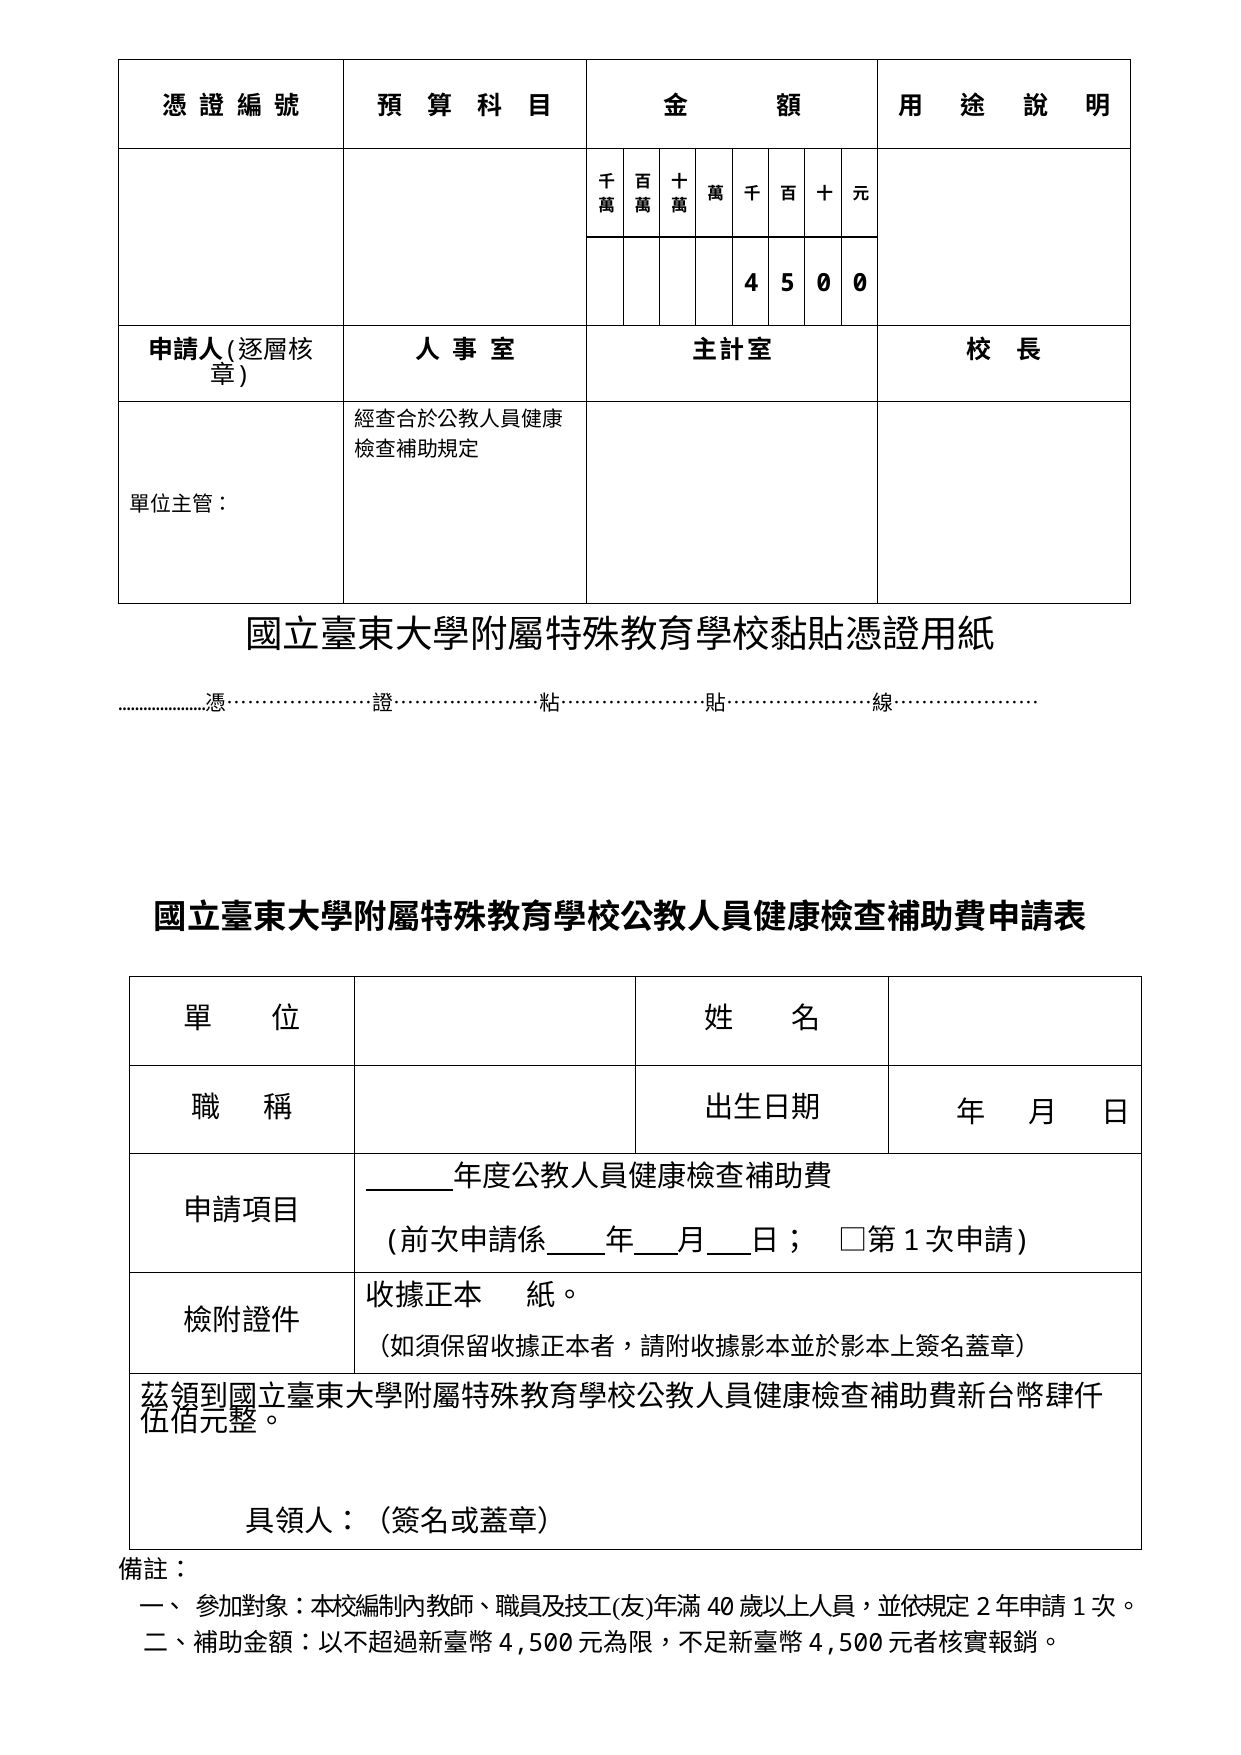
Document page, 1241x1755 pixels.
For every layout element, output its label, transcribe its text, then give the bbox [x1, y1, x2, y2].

table_cell 校 長 [878, 326, 1130, 401]
table_cell 職 稱 [130, 1066, 354, 1153]
table_header [889, 977, 1141, 1065]
table_cell [878, 149, 1130, 325]
table_cell 百 [769, 149, 804, 236]
table_cell [355, 1066, 635, 1153]
table_header 預 算 科 目 [344, 60, 586, 148]
table_cell [587, 402, 877, 603]
table_cell 出生日期 [636, 1066, 888, 1153]
table_cell 申請人(逐層核章) [119, 326, 343, 401]
table_cell 萬 [696, 149, 732, 236]
table_cell 年 月 日 [889, 1066, 1141, 1153]
table_header 單 位 [130, 977, 354, 1065]
table_cell 單位主管： [119, 402, 343, 603]
table_header 憑 證 編 號 [119, 60, 343, 148]
table_cell 茲領到國立臺東大學附屬特殊教育學校公教人員健康檢查補助費新台幣肆仟伍佰元整。 具領人：（簽名或蓋章） [130, 1374, 1141, 1549]
table_cell 千 [733, 149, 768, 236]
table_cell 0 [805, 238, 841, 325]
table_cell [587, 238, 623, 325]
table_header 用 途 說 明 [878, 60, 1130, 148]
table_cell 檢附證件 [130, 1273, 354, 1373]
table_cell [660, 238, 695, 325]
table_cell 4 [733, 238, 768, 325]
text 國立臺東大學附屬特殊教育學校黏貼憑證用紙 [118, 604, 1122, 658]
table_cell 人 事 室 [344, 326, 586, 401]
table_cell 收據正本 紙。 （如須保留收據正本者，請附收據影本並於影本上簽名蓋章） [355, 1273, 1141, 1373]
table_cell 申請項目 [130, 1154, 354, 1272]
table_cell 年度公教人員健康檢查補助費 (前次申請係 年 月 日； □第1次申請) [355, 1154, 1141, 1272]
table_cell 元 [842, 149, 877, 236]
table_cell [119, 149, 343, 325]
table_cell 主計室 [587, 326, 877, 401]
table_cell 0 [842, 238, 877, 325]
table_cell 5 [769, 238, 804, 325]
table_header [355, 977, 635, 1065]
table_cell 經查合於公教人員健康檢查補助規定 [344, 402, 586, 603]
table_cell [624, 238, 659, 325]
text 備註： [118, 1550, 1122, 1586]
table_cell 千萬 [587, 149, 623, 236]
table_cell 十 [805, 149, 841, 236]
table_header 金 額 [587, 60, 877, 148]
table_header 姓 名 [636, 977, 888, 1065]
text 一、 參加對象：本校編制內教師、職員及技工(友)年滿40歲以上人員，並依規定2年申請1次。 [118, 1586, 1122, 1622]
table_cell [878, 402, 1130, 603]
table_cell [696, 238, 732, 325]
text …………………憑…………………證…………………粘…………………貼…………………線………………… [118, 687, 1122, 717]
table_cell [344, 149, 586, 325]
table_cell 百萬 [624, 149, 659, 236]
text 二、補助金額：以不超過新臺幣4,500元為限，不足新臺幣4,500元者核實報銷。 [118, 1622, 1122, 1659]
table_cell 十萬 [660, 149, 695, 236]
text 國立臺東大學附屬特殊教育學校公教人員健康檢查補助費申請表 [118, 889, 1122, 938]
